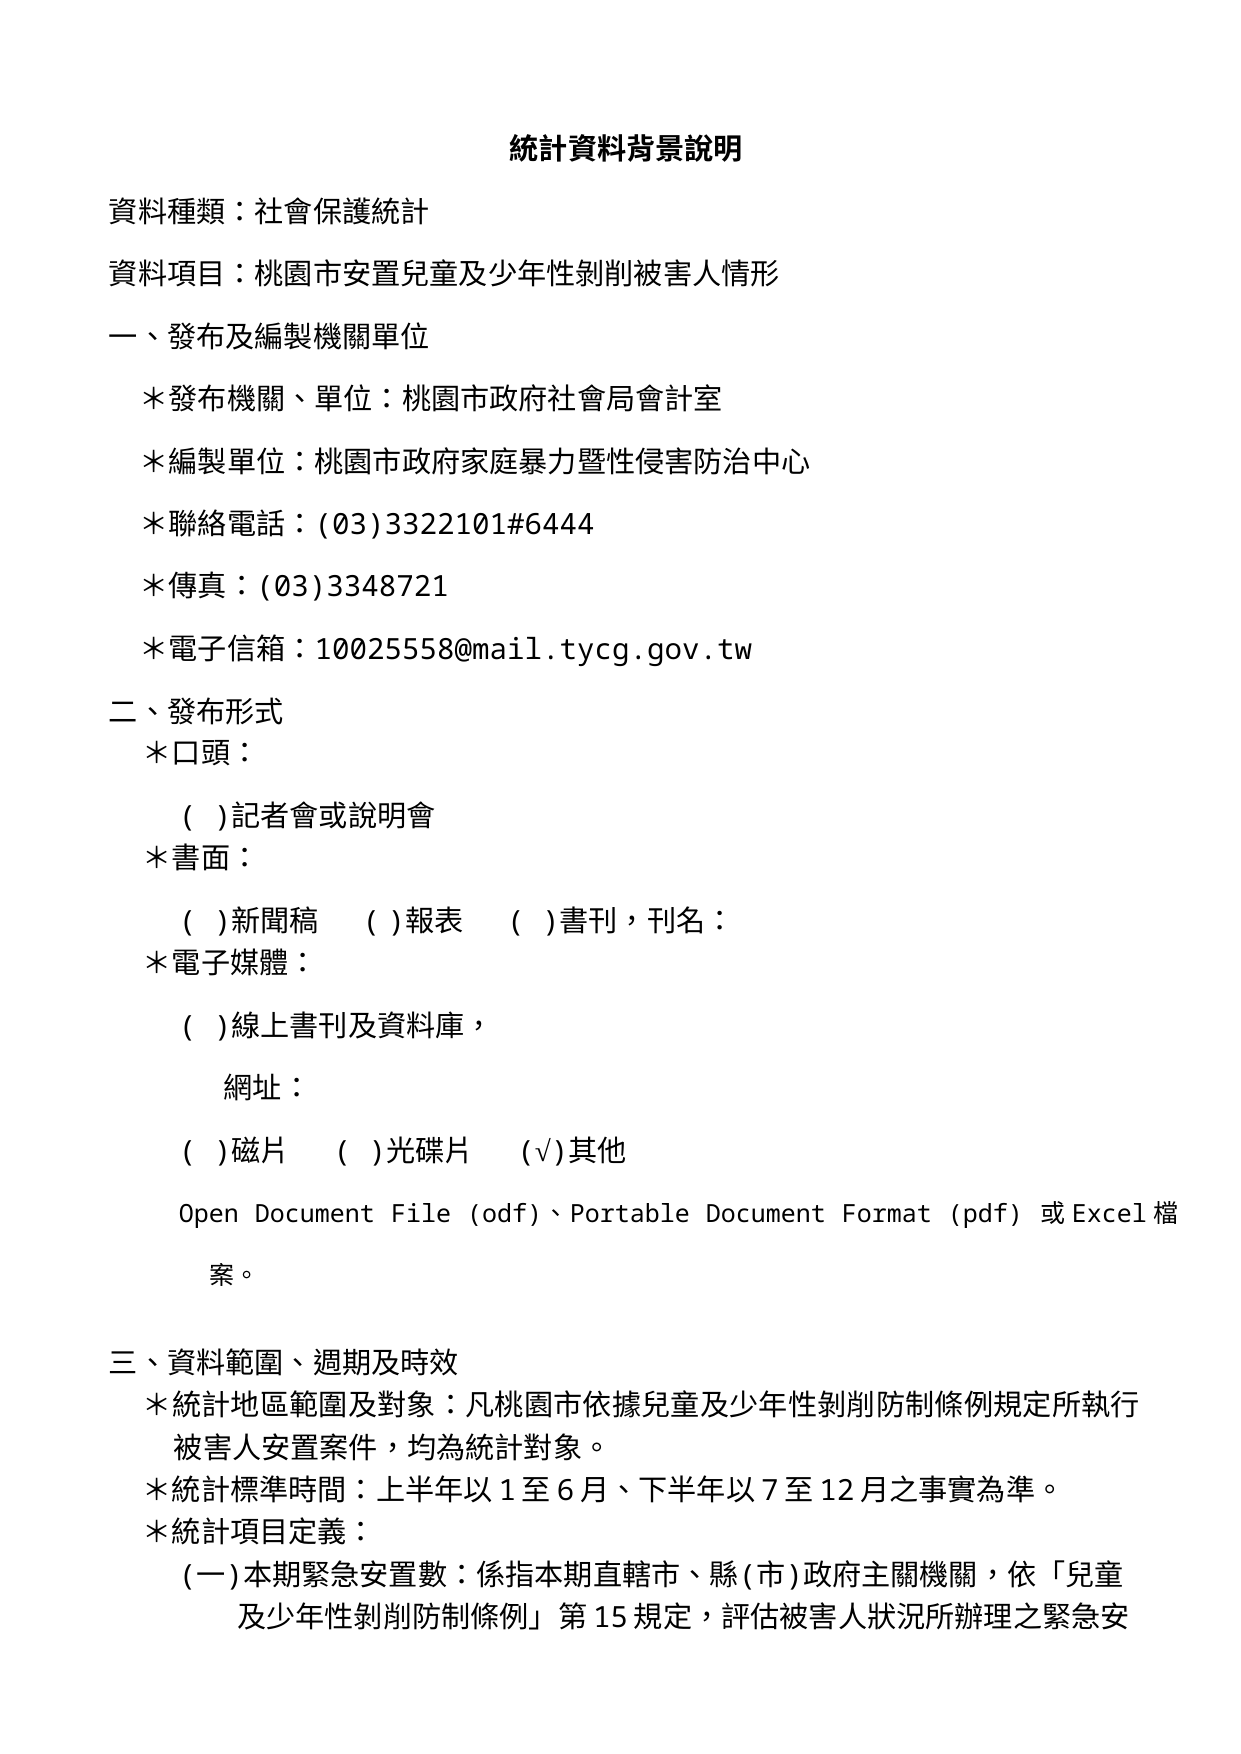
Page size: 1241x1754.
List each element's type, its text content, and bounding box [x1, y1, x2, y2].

table_header 統計資料背景說明 資料種類：社會保護統計 資料項目：桃園市安置兒童及少年性剝削被害人情形 一、發布及編製機關單位 ＊發布機關、單位：桃園市政府社會局會計室 ＊編製單位：桃園市政府家庭暴力暨性侵害防治中心 ＊聯絡電話：(03)3322101#6444 ＊傳真：(03)3348721 ＊電子信箱：10025558@mail.tycg.gov.tw 二、發布形式 ＊口頭： ( )記者會或說明會 ＊書面： ( )新聞稿 ( )報表 ( )書刊，刊名： ＊電子媒體： ( )線上書刊及資料庫， 網址： ( )磁片 ( )光碟片 (√)其他 Open Document File (odf)、Portable Document Format (pdf) 或Excel檔案。 三、資料範圍、週期及時效 ＊統計地區範圍及對象：凡桃園市依據兒童及少年性剝削防制條例規定所執行被害人安置案件，均為統計對象。 ＊統計標準時間：上半年以1至6月、下半年以7至12月之事實為準。 ＊統計項目定義： (一)本期緊急安置數：係指本期直轄市、縣(市)政府主關機關，依「兒童及少年性剝削防制條例」第15規定，評估被害人狀況所辦理之緊急安置。被害人年齡計算以緊急安置時間為準。。 (二)緊急安置個案向法院聲請第一次裁定數：係指本期緊急安置個案直轄市、縣（市）主管機關依「兒童及少年性剝削防制條例」第16條規定，評估有安置必要者向法院聲請第一次裁定之個案數。被害人年齡計算以緊急安置時間為準。。 (三)依第一次裁定結果繼續安置：係指法院於本期受理前項聲請後，認有繼續安置必要者，交由直轄市、縣（市）主管機關安置於兒童及少年福利機構、寄養家庭及其他適當之醫療、教育機構之安置人數。被害人年齡計算以主管機關向法院遞送聲請狀時間為準。。 (四)依第二次裁定結果安置：係指依「兒童及少年性剝削防制條例」第19條規定，直轄市縣(市)主管機關於被害人安置後45日內，於本期向法院聲請第二次裁定，並經法院裁定認有安置之必要者，所安置於直轄市、縣（市）主管機關自行設立或委託之兒童及少年福利機構、寄養家庭、中途學校及其他適當之醫療、教育機構之人數。被害人年齡計算以主管機關向法院遞送聲請狀時間為準。 (五) 性別「其他」係指不同的性別認同，本項不包括性別不詳。 ＊統計單位：人。 ＊統計分類：依「性別」、「本期緊急安置數」、「緊急安置個案向法院聲請第一次裁定數」及「本期入住人數」之年齡別分。 ＊發布週期(指資料編製或產生之頻率，如月、季、年等)：半年。 ＊時效(指統計標準時間至資料發布時間之間隔時間)：2個月又5日。 ＊資料變革：無。 四、公開資料發布訊息 ＊預告發布日期(含預告方式及週期)：每半年終了後2個月又5日(遇假日順延)以報表、網際網路發布。 ＊同步發送單位(說明資料發布時同步發送之單位或可同步查得該資料之網址)：衛生福利部統計處、桃園市政府主計處。 五、資料品質 ＊統計指標編製方法與資料來源說明：依據桃園市政府登記之兒童少年性剝削案件資料及各安置、收容中心所報送資料彙編。 ＊統計資料交叉查核及確保資料合理性之機制(說明各項資料之相互關係及不同資料來源之相關統計差異性)：本期緊急安置數(緊急安置個案向法院聲請第一次裁定數、本期入住人數)之年齡合計=男、女及其他總計。 六、須注意及預定改變之事項(說明預定修正之資料、定義、統計方法等及其修正原因)：無。 七、其他事項：無。 [98, 105, 1155, 1636]
